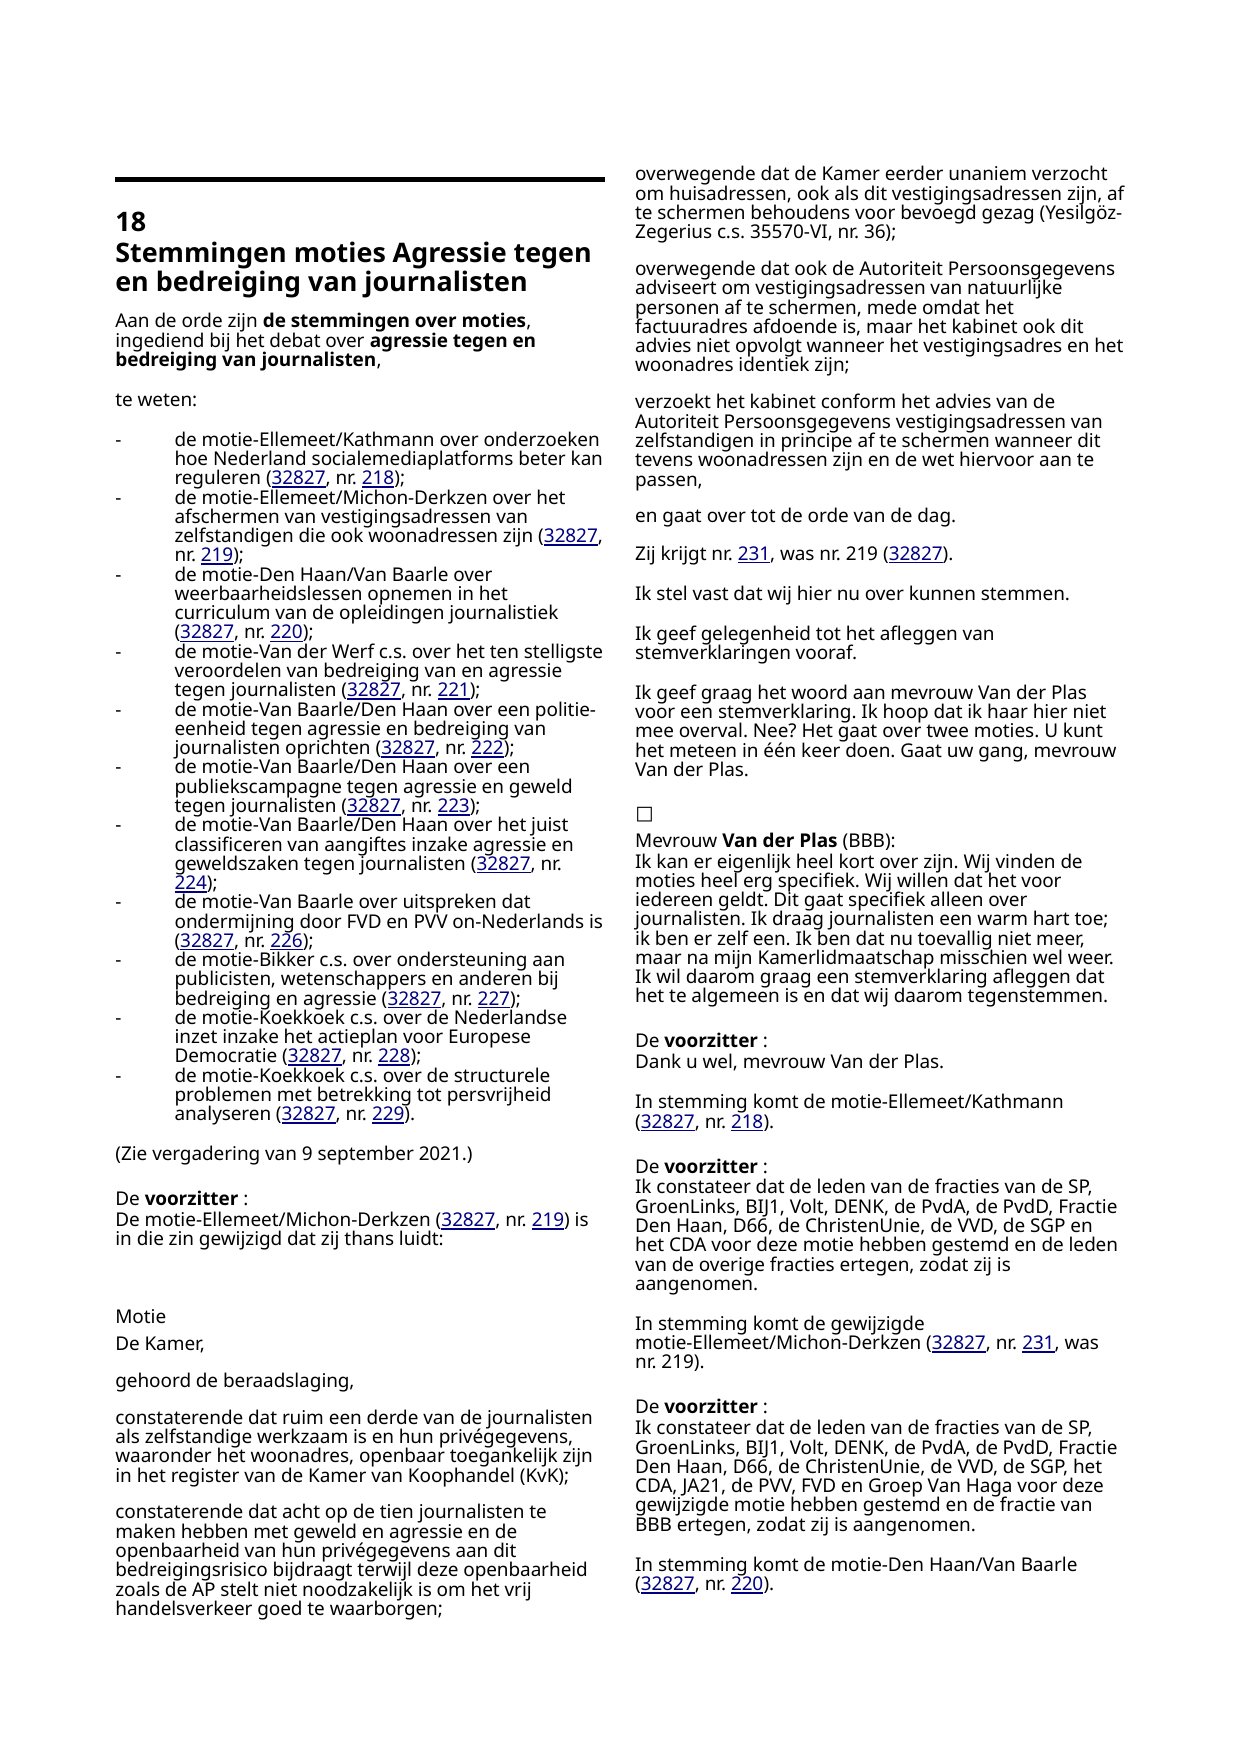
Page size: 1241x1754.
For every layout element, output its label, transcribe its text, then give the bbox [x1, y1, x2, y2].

text constaterende dat acht op de tien journalisten te maken hebben met geweld en agressie en de openbaarheid van hun privégegevens aan dit bedreigingsrisico bijdraagt terwijl deze openbaarheid zoals de AP stelt niet noodzakelijk is om het vrij handelsverkeer goed te waarborgen; [115, 1503, 605, 1619]
list de motie-Koekkoek c.s. over de structurele problemen met betrekking tot persvrijheid analyseren (32827, nr. 229). [115, 1067, 605, 1124]
text In stemming komt de motie-Den Haan/Van Baarle (32827, nr. 220). [635, 1556, 1125, 1594]
text Ik constateer dat de leden van de fracties van de SP, GroenLinks, BIJ1, Volt, DENK, de PvdA, de PvdD, Fractie Den Haan, D66, de ChristenUnie, de VVD, de SGP, het CDA, JA21, de PVV, FVD en Groep Van Haga voor deze gewijzigde motie hebben gestemd en de fractie van BBB ertegen, zodat zij is aangenomen. [635, 1419, 1125, 1535]
text De voorzitter : [635, 1153, 1125, 1178]
list de motie-Van Baarle/Den Haan over een publiekscampagne tegen agressie en geweld tegen journalisten (32827, nr. 223); [115, 758, 605, 816]
list de motie-Van Baarle/Den Haan over het juist classificeren van aangiftes inzake agressie en geweldszaken tegen journalisten (32827, nr. 224); [115, 816, 605, 893]
text ⬜ [635, 801, 1125, 827]
list de motie-Van der Werf c.s. over het ten stelligste veroordelen van bedreiging van en agressie tegen journalisten (32827, nr. 221); [115, 643, 605, 701]
text Aan de orde zijn de stemmingen over moties, ingediend bij het debat over agressie tegen en bedreiging van journalisten, [115, 312, 605, 370]
list de motie-Koekkoek c.s. over de Nederlandse inzet inzake het actieplan voor Europese Democratie (32827, nr. 228); [115, 1009, 605, 1067]
list de motie-Den Haan/Van Baarle over weerbaarheidslessen opnemen in het curriculum van de opleidingen journalistiek (32827, nr. 220); [115, 566, 605, 643]
text De voorzitter : [635, 1028, 1125, 1053]
text Ik geef gelegenheid tot het afleggen van stemverklaringen vooraf. [635, 624, 1125, 663]
text Mevrouw Van der Plas (BBB): [635, 827, 1125, 853]
text De motie-Ellemeet/Michon-Derkzen (32827, nr. 219) is in die zin gewijzigd dat zij thans luidt: [115, 1211, 605, 1250]
list de motie-Bikker c.s. over ondersteuning aan publicisten, wetenschappers en anderen bij bedreiging en agressie (32827, nr. 227); [115, 951, 605, 1009]
text Ik stel vast dat wij hier nu over kunnen stemmen. [635, 584, 1125, 604]
text De voorzitter : [115, 1185, 605, 1211]
list de motie-Ellemeet/Kathmann over onderzoeken hoe Nederland socialemediaplatforms beter kan reguleren (32827, nr. 218); [115, 431, 605, 489]
list de motie-Van Baarle over uitspreken dat ondermijning door FVD en PVV on-Nederlands is (32827, nr. 226); [115, 893, 605, 951]
text overwegende dat ook de Autoriteit Persoonsgegevens adviseert om vestigingsadressen van natuurlijke personen af te schermen, mede omdat het factuuradres afdoende is, maar het kabinet ook dit advies niet opvolgt wanneer het vestigingsadres en het woonadres identiek zijn; [635, 260, 1125, 376]
text Ik constateer dat de leden van de fracties van de SP, GroenLinks, BIJ1, Volt, DENK, de PvdA, de PvdD, Fractie Den Haan, D66, de ChristenUnie, de VVD, de SGP en het CDA voor deze motie hebben gestemd en de leden van de overige fracties ertegen, zodat zij is aangenomen. [635, 1178, 1125, 1294]
text overwegende dat de Kamer eerder unaniem verzocht om huisadressen, ook als dit vestigingsadressen zijn, af te schermen behoudens voor bevoegd gezag (Yesilgöz-Zegerius c.s. 35570-VI, nr. 36); [635, 165, 1125, 242]
text gehoord de beraadslaging, [115, 1372, 605, 1391]
text Stemmingen moties Agressie tegen en bedreiging van journalisten [115, 239, 605, 312]
list de motie-Van Baarle/Den Haan over een politie-eenheid tegen agressie en bedreiging van journalisten oprichten (32827, nr. 222); [115, 701, 605, 758]
text constaterende dat ruim een derde van de journalisten als zelfstandige werkzaam is en hun privégegevens, waaronder het woonadres, openbaar toegankelijk zijn in het register van de Kamer van Koophandel (KvK); [115, 1409, 605, 1486]
text Motie [115, 1303, 605, 1329]
text In stemming komt de gewijzigde motie-Ellemeet/Michon-Derkzen (32827, nr. 231, was nr. 219). [635, 1315, 1125, 1373]
text In stemming komt de motie-Ellemeet/Kathmann (32827, nr. 218). [635, 1093, 1125, 1132]
text te weten: [115, 391, 605, 410]
list de motie-Ellemeet/Michon-Derkzen over het afschermen van vestigingsadressen van zelfstandigen die ook woonadressen zijn (32827, nr. 219); [115, 489, 605, 566]
text verzoekt het kabinet conform het advies van de Autoriteit Persoonsgegevens vestigingsadressen van zelfstandigen in principe af te schermen wanneer dit tevens woonadressen zijn en de wet hiervoor aan te passen, [635, 393, 1125, 490]
text 18 [115, 203, 605, 239]
text (Zie vergadering van 9 september 2021.) [115, 1145, 605, 1164]
text Zij krijgt nr. 231, was nr. 219 (32827). [635, 544, 1125, 564]
text De Kamer, [115, 1335, 605, 1354]
text en gaat over tot de orde van de dag. [635, 507, 1125, 527]
text Ik geef graag het woord aan mevrouw Van der Plas voor een stemverklaring. Ik hoop dat ik haar hier niet mee overval. Nee? Het gaat over twee moties. U kunt het meteen in één keer doen. Gaat uw gang, mevrouw Van der Plas. [635, 684, 1125, 780]
text Ik kan er eigenlijk heel kort over zijn. Wij vinden de moties heel erg specifiek. Wij willen dat het voor iedereen geldt. Dit gaat specifiek alleen over journalisten. Ik draag journalisten een warm hart toe; ik ben er zelf een. Ik ben dat nu toevallig niet meer, maar na mijn Kamerlidmaatschap misschien wel weer. Ik wil daarom graag een stemverklaring afleggen dat het te algemeen is en dat wij daarom tegenstemmen. [635, 853, 1125, 1007]
text De voorzitter : [635, 1394, 1125, 1419]
text Dank u wel, mevrouw Van der Plas. [635, 1053, 1125, 1073]
